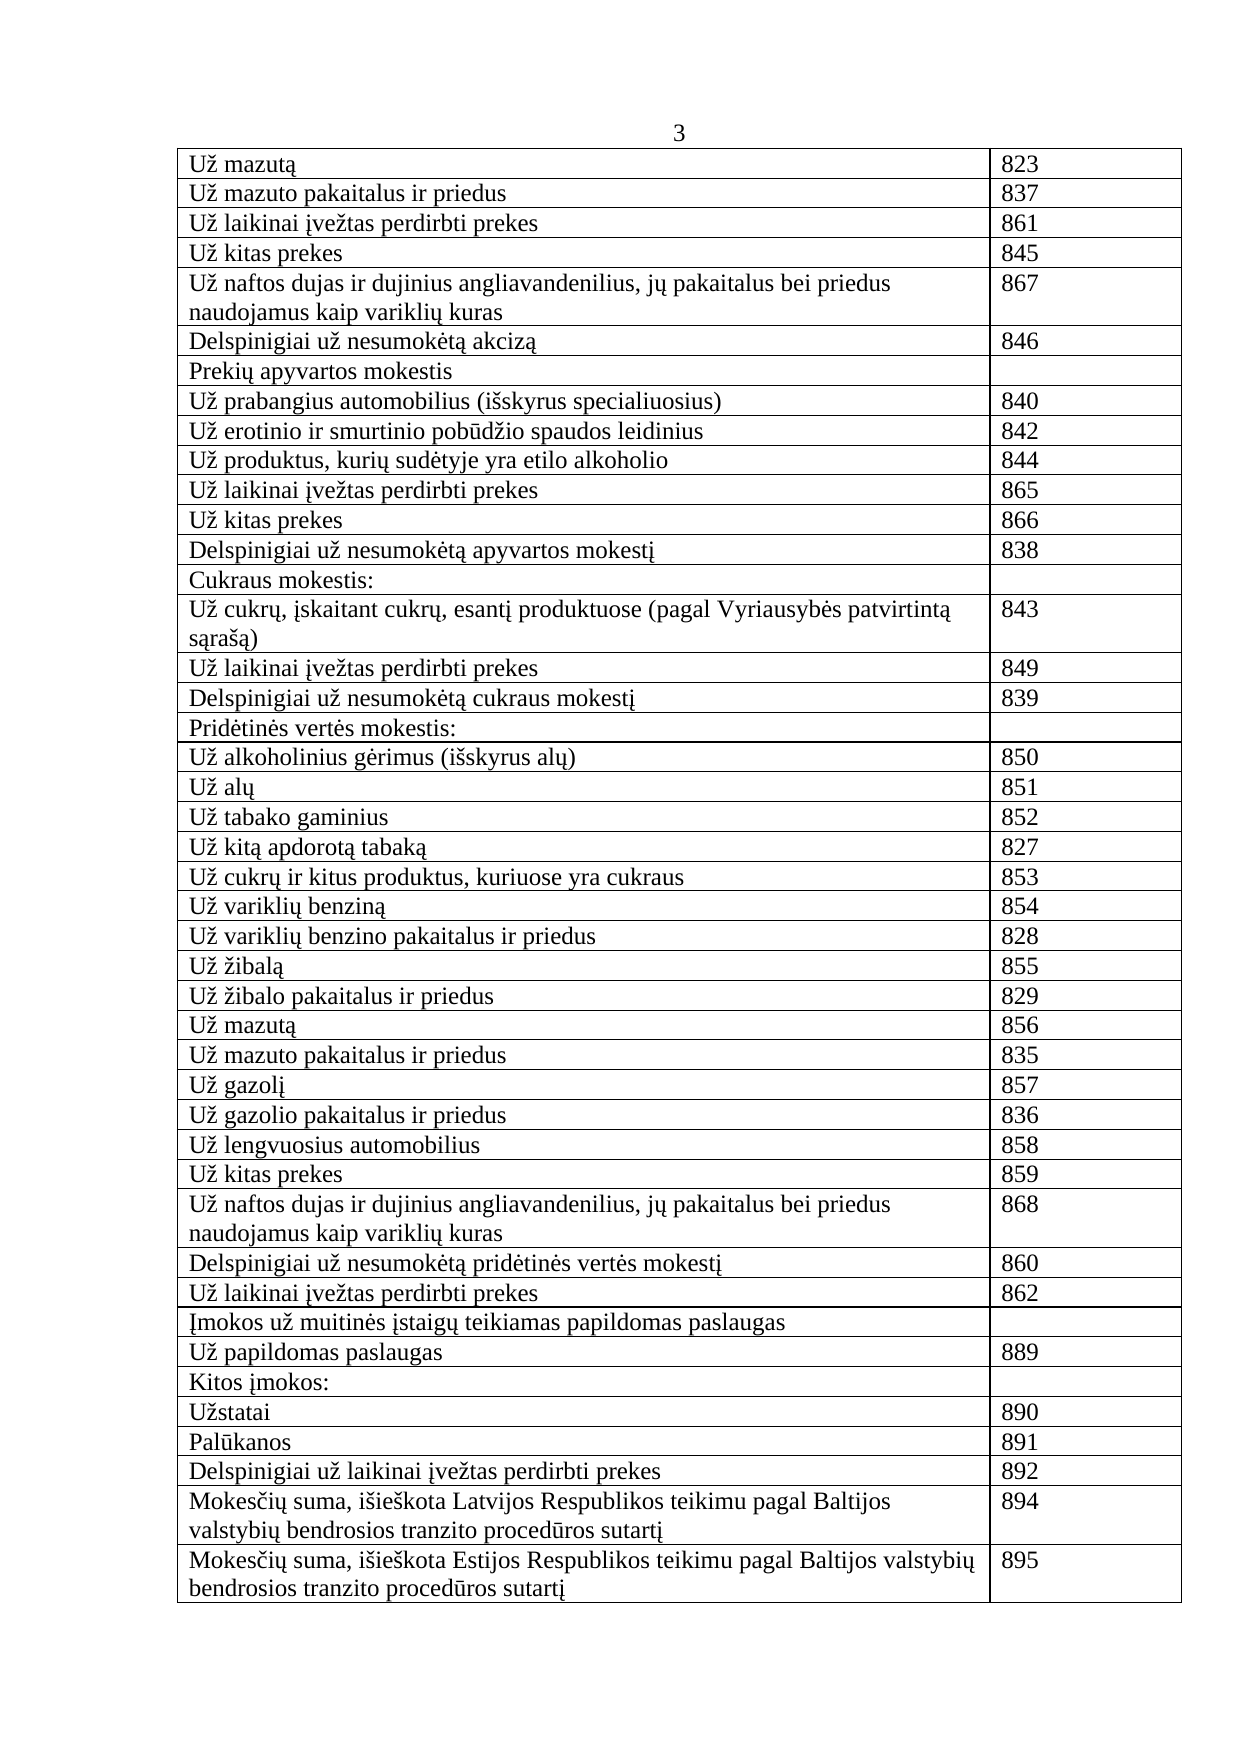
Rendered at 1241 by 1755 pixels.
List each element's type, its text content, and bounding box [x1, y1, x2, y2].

table_cell 849 [991, 653, 1181, 682]
table_cell Už produktus, kurių sudėtyje yra etilo alkoholio [178, 446, 989, 474]
table_cell 860 [991, 1248, 1181, 1277]
table_cell Mokesčių suma, išieškota Latvijos Respublikos teikimu pagal Baltijos valstybių bendrosios tranzito procedūros sutartį [178, 1486, 989, 1544]
table_cell 890 [991, 1397, 1181, 1426]
table_cell 843 [991, 595, 1181, 652]
table_cell Už gazolio pakaitalus ir priedus [178, 1100, 989, 1129]
table_cell 840 [991, 386, 1181, 415]
table_cell [991, 565, 1181, 593]
table_cell 894 [991, 1486, 1181, 1544]
table_cell Už naftos dujas ir dujinius angliavandenilius, jų pakaitalus bei priedus naudojamus kaip variklių kuras [178, 1189, 989, 1247]
table_cell Delspinigiai už nesumokėtą cukraus mokestį [178, 683, 989, 712]
table_cell Už variklių benziną [178, 891, 989, 920]
table_cell Už lengvuosius automobilius [178, 1130, 989, 1158]
table_cell [991, 1367, 1181, 1396]
table_cell 823 [991, 149, 1181, 177]
table_cell [991, 1308, 1181, 1336]
table_cell 850 [991, 743, 1181, 771]
table_cell 891 [991, 1427, 1181, 1455]
table_cell Delspinigiai už nesumokėtą apyvartos mokestį [178, 535, 989, 564]
table_cell 851 [991, 772, 1181, 801]
table_cell Už prabangius automobilius (išskyrus specialiuosius) [178, 386, 989, 415]
table_cell Už laikinai įvežtas perdirbti prekes [178, 475, 989, 504]
table_cell 829 [991, 981, 1181, 1009]
table_cell Už erotinio ir smurtinio pobūdžio spaudos leidinius [178, 416, 989, 444]
table_cell Įmokos už muitinės įstaigų teikiamas papildomas paslaugas [178, 1308, 989, 1336]
table_cell 859 [991, 1160, 1181, 1188]
table_cell Už kitas prekes [178, 1160, 989, 1188]
table_cell Už laikinai įvežtas perdirbti prekes [178, 653, 989, 682]
table_cell Prekių apyvartos mokestis [178, 356, 989, 385]
table_cell 866 [991, 505, 1181, 534]
table_cell Už laikinai įvežtas perdirbti prekes [178, 1278, 989, 1306]
table_cell 837 [991, 179, 1181, 207]
table_cell 865 [991, 475, 1181, 504]
table_cell Už mazutą [178, 149, 989, 177]
table_cell Palūkanos [178, 1427, 989, 1455]
table_cell 828 [991, 921, 1181, 950]
table_cell Už laikinai įvežtas perdirbti prekes [178, 208, 989, 237]
table_cell Už kitą apdorotą tabaką [178, 832, 989, 861]
table_cell 889 [991, 1337, 1181, 1366]
table_cell 858 [991, 1130, 1181, 1158]
table_cell Už kitas prekes [178, 505, 989, 534]
table_cell [991, 356, 1181, 385]
table_cell Užstatai [178, 1397, 989, 1426]
table_cell Už variklių benzino pakaitalus ir priedus [178, 921, 989, 950]
table_cell Už alų [178, 772, 989, 801]
table_cell Už žibalą [178, 951, 989, 980]
table_cell 844 [991, 446, 1181, 474]
table_cell Už žibalo pakaitalus ir priedus [178, 981, 989, 1009]
table_cell Už papildomas paslaugas [178, 1337, 989, 1366]
table_cell 845 [991, 238, 1181, 267]
table_cell 892 [991, 1456, 1181, 1485]
table_cell 852 [991, 802, 1181, 831]
table_cell 842 [991, 416, 1181, 444]
table_cell 857 [991, 1070, 1181, 1099]
table_cell Už naftos dujas ir dujinius angliavandenilius, jų pakaitalus bei priedus naudojamus kaip variklių kuras [178, 268, 989, 325]
table_cell Mokesčių suma, išieškota Estijos Respublikos teikimu pagal Baltijos valstybių bendrosios tranzito procedūros sutartį [178, 1545, 989, 1602]
table_cell Už cukrų, įskaitant cukrų, esantį produktuose (pagal Vyriausybės patvirtintą sąrašą) [178, 595, 989, 652]
table_cell 839 [991, 683, 1181, 712]
table_cell 861 [991, 208, 1181, 237]
table_cell 895 [991, 1545, 1181, 1602]
table_cell Už cukrų ir kitus produktus, kuriuose yra cukraus [178, 862, 989, 890]
table_cell Delspinigiai už nesumokėtą akcizą [178, 326, 989, 355]
table_cell Delspinigiai už laikinai įvežtas perdirbti prekes [178, 1456, 989, 1485]
table_cell 846 [991, 326, 1181, 355]
table_cell Kitos įmokos: [178, 1367, 989, 1396]
table_cell 855 [991, 951, 1181, 980]
table_cell Už mazutą [178, 1011, 989, 1039]
table_cell 835 [991, 1040, 1181, 1069]
table_cell Cukraus mokestis: [178, 565, 989, 593]
table_cell Už mazuto pakaitalus ir priedus [178, 1040, 989, 1069]
table_cell Delspinigiai už nesumokėtą pridėtinės vertės mokestį [178, 1248, 989, 1277]
table_cell Pridėtinės vertės mokestis: [178, 713, 989, 741]
table_cell 827 [991, 832, 1181, 861]
table_cell 856 [991, 1011, 1181, 1039]
table_cell [991, 713, 1181, 741]
table_cell 836 [991, 1100, 1181, 1129]
table_cell Už mazuto pakaitalus ir priedus [178, 179, 989, 207]
table_cell 867 [991, 268, 1181, 325]
table_cell 862 [991, 1278, 1181, 1306]
table_cell 868 [991, 1189, 1181, 1247]
table_cell Už kitas prekes [178, 238, 989, 267]
table_cell 854 [991, 891, 1181, 920]
table_cell 853 [991, 862, 1181, 890]
table_cell Už alkoholinius gėrimus (išskyrus alų) [178, 743, 989, 771]
table_cell Už gazolį [178, 1070, 989, 1099]
table_cell 838 [991, 535, 1181, 564]
table_cell Už tabako gaminius [178, 802, 989, 831]
